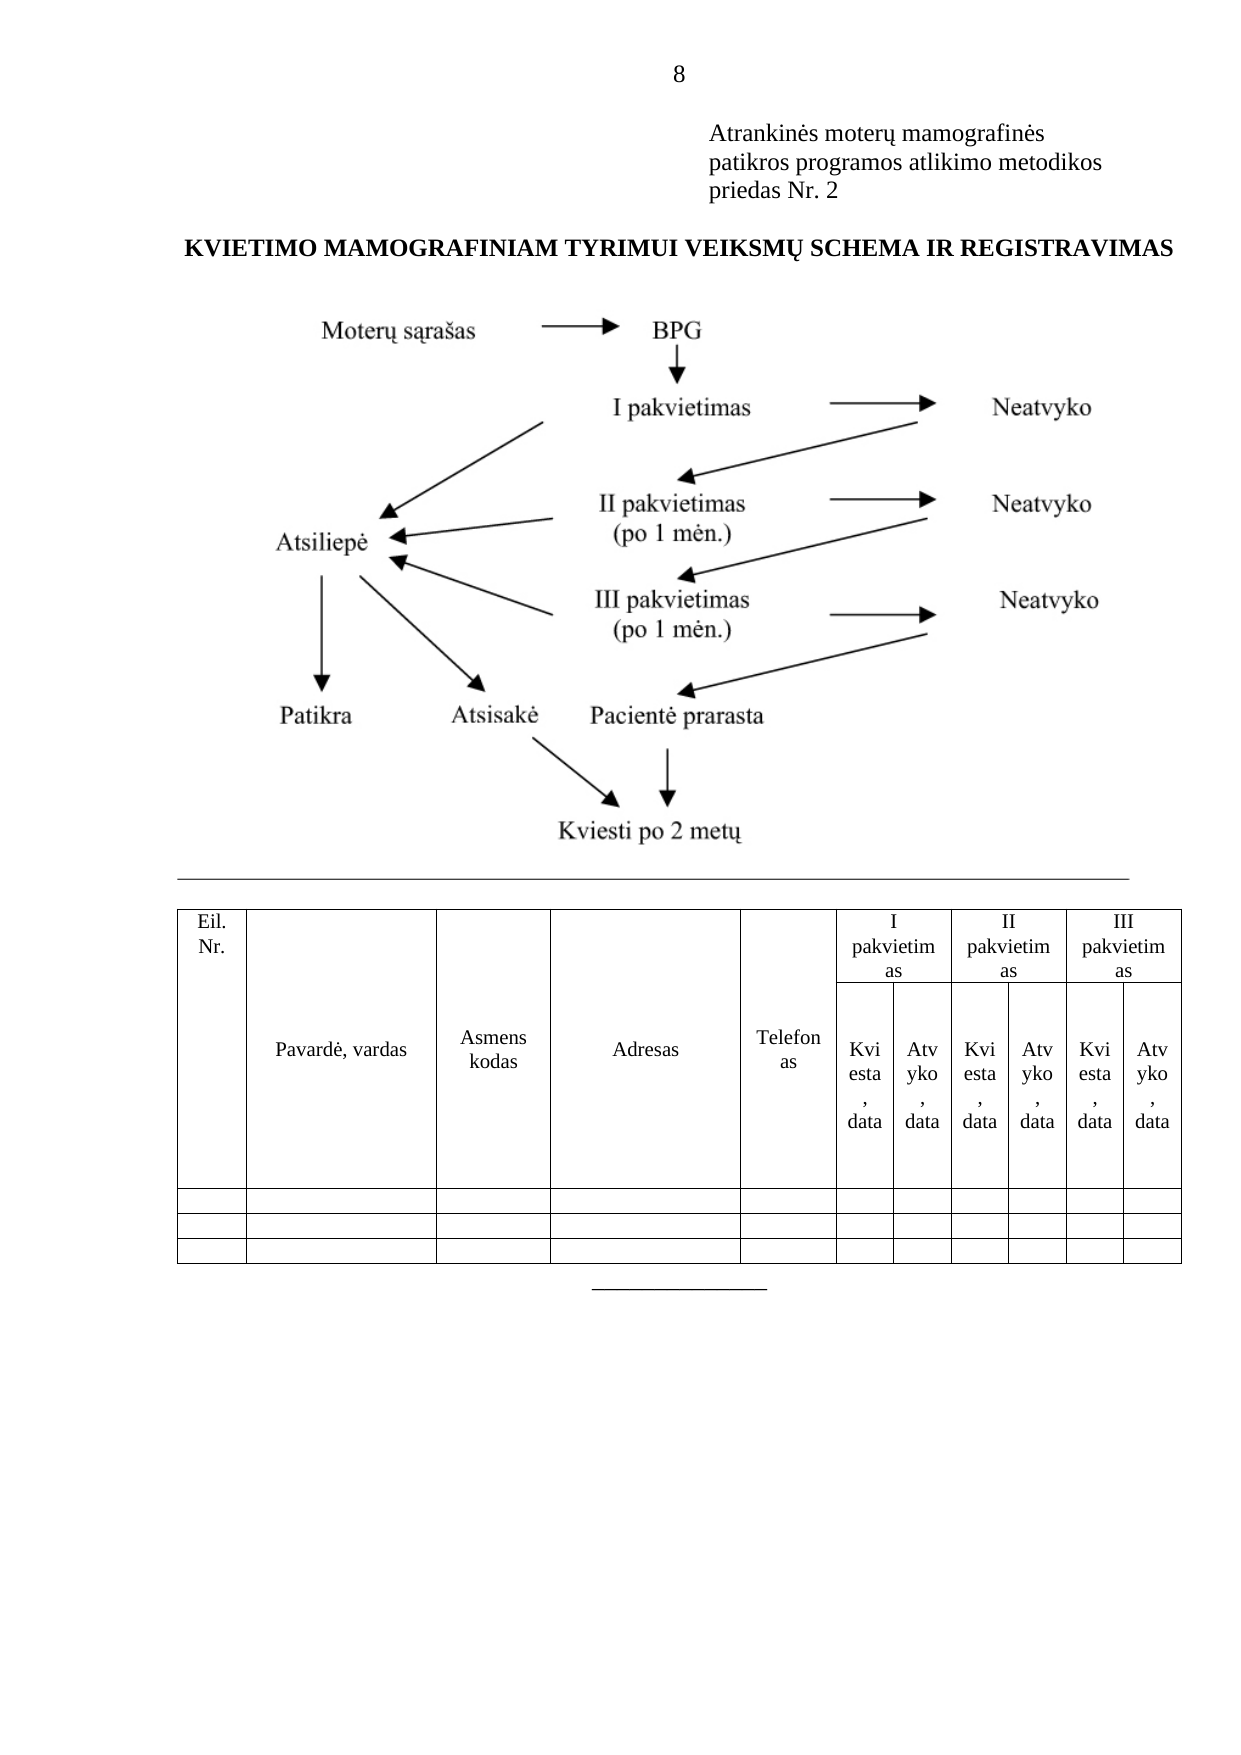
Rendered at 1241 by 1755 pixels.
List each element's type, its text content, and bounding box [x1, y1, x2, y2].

table_cell [741, 1239, 836, 1263]
table_cell [894, 1189, 951, 1213]
table_cell [1067, 1239, 1123, 1263]
table_cell [551, 1239, 740, 1263]
table_cell [247, 1239, 436, 1263]
table_cell [1124, 1189, 1181, 1213]
table_cell [1009, 1239, 1066, 1263]
table_header Telefonas [741, 910, 836, 1188]
text patikros programos atlikimo metodikos [177, 147, 1181, 176]
table_cell Kviesta, data [952, 983, 1008, 1188]
table_cell [437, 1189, 550, 1213]
table_cell [437, 1214, 550, 1238]
table_cell [1067, 1214, 1123, 1238]
table_cell [247, 1214, 436, 1238]
table_cell [178, 1189, 246, 1213]
table_header Eil. Nr. [178, 910, 246, 1188]
table_cell [837, 1239, 893, 1263]
table_header I pakvietimas [837, 910, 951, 982]
table_cell [551, 1214, 740, 1238]
table_cell Atvyko, data [1009, 983, 1066, 1188]
table_cell [1009, 1189, 1066, 1213]
table_cell [1067, 1189, 1123, 1213]
table_cell [741, 1189, 836, 1213]
table_header Asmens kodas [437, 910, 550, 1188]
table_cell [952, 1189, 1008, 1213]
table_cell Kviesta, data [837, 983, 893, 1188]
table_header Pavardė, vardas [247, 910, 436, 1188]
table_cell [952, 1239, 1008, 1263]
table_cell [247, 1189, 436, 1213]
table_cell [837, 1189, 893, 1213]
text ______________ [177, 1264, 1181, 1293]
text priedas Nr. 2 [177, 176, 1181, 204]
table_cell [741, 1214, 836, 1238]
table_cell [437, 1239, 550, 1263]
table_cell [551, 1189, 740, 1213]
table_cell [178, 1214, 246, 1238]
table_header II pakvietimas [952, 910, 1066, 982]
table_cell [178, 1239, 246, 1263]
table_cell [1124, 1214, 1181, 1238]
text KVIETIMO MAMOGRAFINIAM TYRIMUI VEIKSMŲ SCHEMA IR REGISTRAVIMAS [177, 233, 1181, 262]
table_cell [894, 1214, 951, 1238]
table_header Adresas [551, 910, 740, 1188]
table_cell Atvyko, data [894, 983, 951, 1188]
table_header III pakvietimas [1067, 910, 1181, 982]
table_cell [894, 1239, 951, 1263]
table_cell [952, 1214, 1008, 1238]
text Atrankinės moterų mamografinės [177, 118, 1181, 147]
table_cell Kviesta, data [1067, 983, 1123, 1188]
table_cell [837, 1214, 893, 1238]
table_cell [1009, 1214, 1066, 1238]
table_cell [1124, 1239, 1181, 1263]
table_cell Atvyko, data [1124, 983, 1181, 1188]
